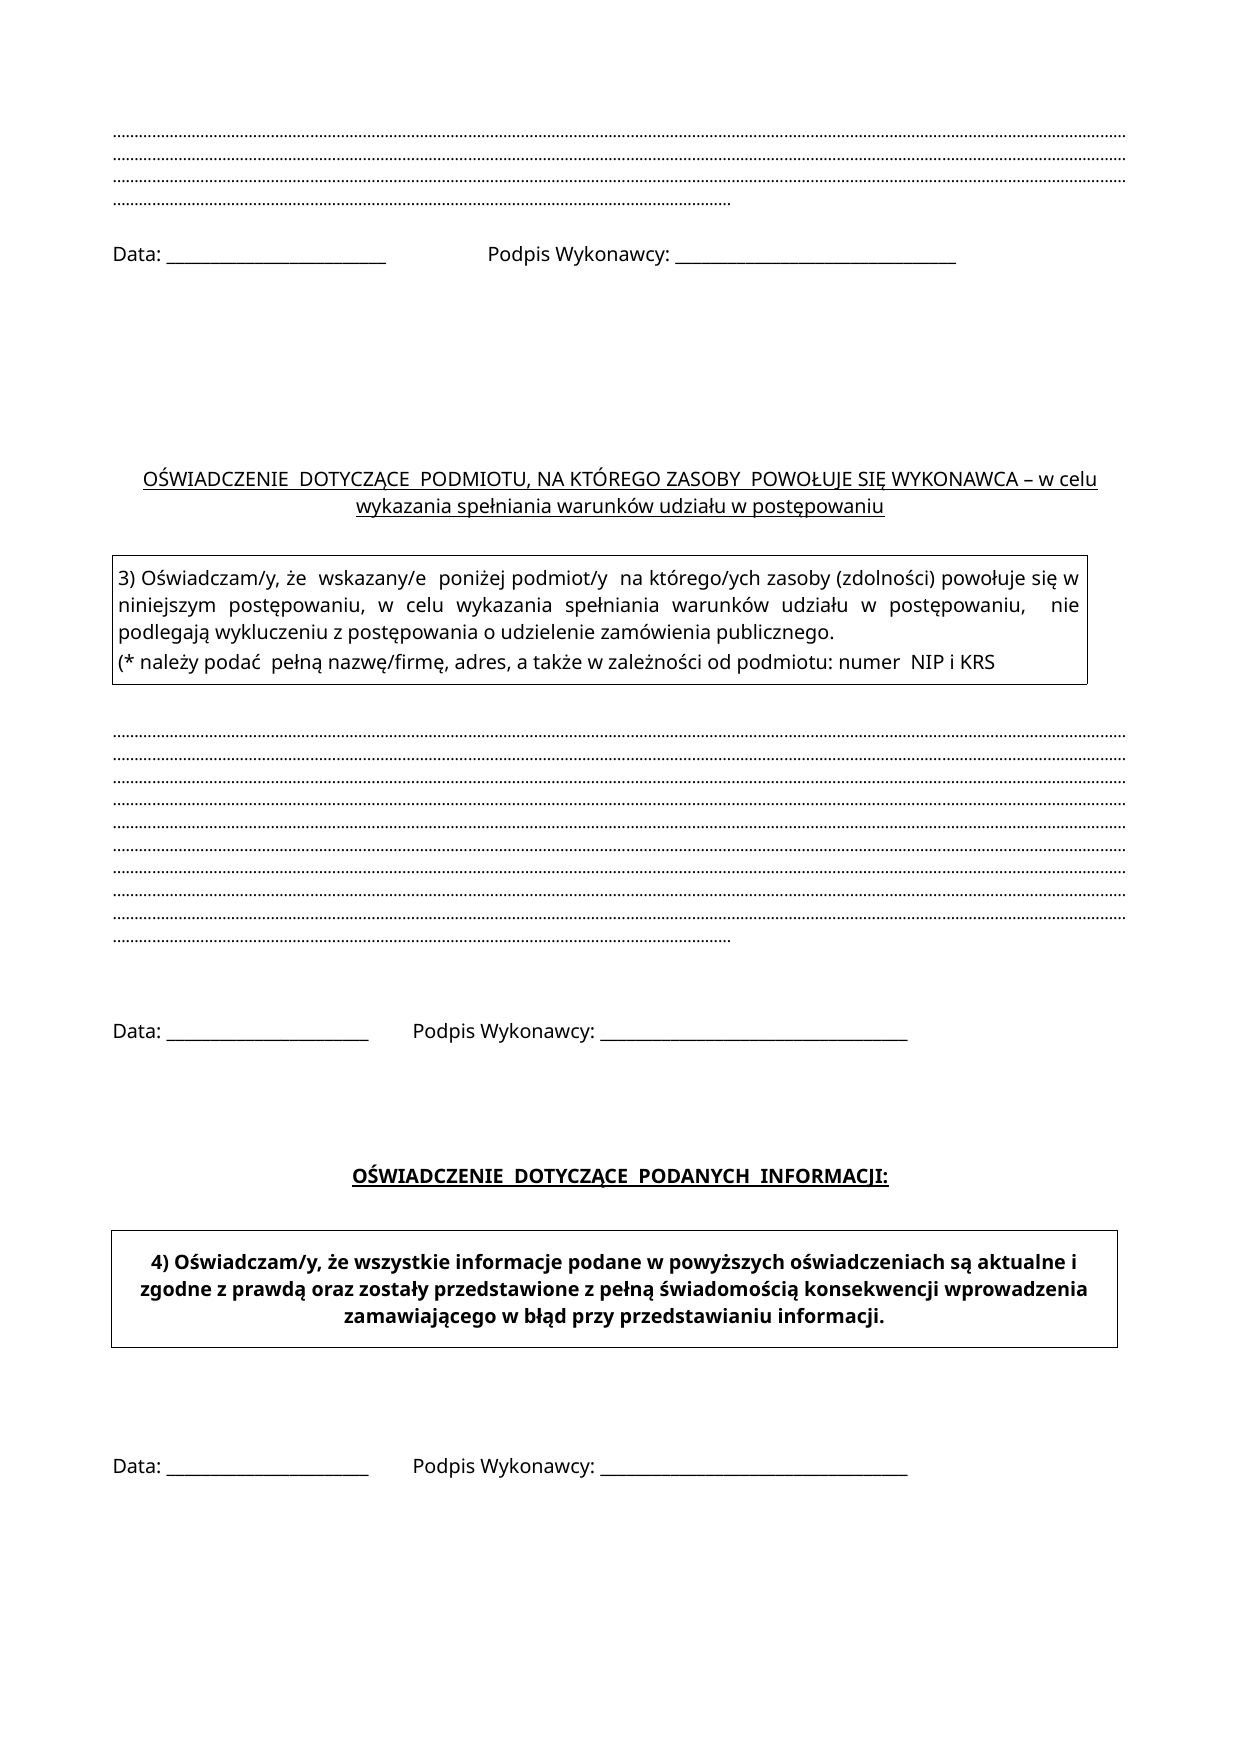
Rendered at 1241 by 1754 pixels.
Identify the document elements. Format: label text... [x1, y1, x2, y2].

text …………………………………………………………………………………………………………………………………………………………………………………………………………………………………………………………………………………………………………………………………………………………………………………………………………………………………………………………………………………………………………………………………………………………………………………………………………………………………………………………………………………………………………………………………………………………………… [112, 119, 1128, 210]
text Data: _______________________ Podpis Wykonawcy: ___________________________________ [112, 1452, 1128, 1479]
table_header 3) Oświadczam/y, że wskazany/e poniżej podmiot/y na którego/ych zasoby (zdolności) powołuje się w niniejszym postępowaniu, w celu wykazania spełniania warunków udziału w postępowaniu, nie podlegają wykluczeniu z postępowania o udzielenie zamówienia publicznego. (* należy podać pełną nazwę/firmę, adres, a także w zależności od podmiotu: numer NIP i KRS [113, 556, 1087, 684]
text …………………………………………………………………………………………………………………………………………………………………………………………………………………………………………………………………………………………………………………………………………………………………………………………………………………………………………………………………………………………………………………………………………………………………………………………………………………………………………………………………………………………………………………………………………………………………………………………………………………………………………………………………………………………………………………………………………………………………………………………………………………………………………………………………………………………………………………………………………………………………………………………………………………………………………………………………………………………………………………………………………………………………………………………………………………………………………………………………………………………………………………………………………………………………………………………………………………………………………………………………………………………………………………………………………………………………………………………………………………………………………………………………………………………………………………………………………………………………………………………………………………………………………………… [112, 720, 1128, 947]
text Data: _______________________ Podpis Wykonawcy: ___________________________________ [112, 1017, 1128, 1044]
text Data: _________________________ Podpis Wykonawcy: ________________________________ [112, 240, 1128, 267]
text OŚWIADCZENIE DOTYCZĄCE PODANYCH INFORMACJI: [112, 1160, 1128, 1189]
table_header 4) Oświadczam/y, że wszystkie informacje podane w powyższych oświadczeniach są aktualne i zgodne z prawdą oraz zostały przedstawione z pełną świadomością konsekwencji wprowadzenia zamawiającego w błąd przy przedstawianiu informacji. [112, 1231, 1117, 1347]
text OŚWIADCZENIE DOTYCZĄCE PODMIOTU, NA KTÓREGO ZASOBY POWOŁUJE SIĘ WYKONAWCA – w celu wykazania spełniania warunków udziału w postępowaniu [112, 466, 1128, 519]
